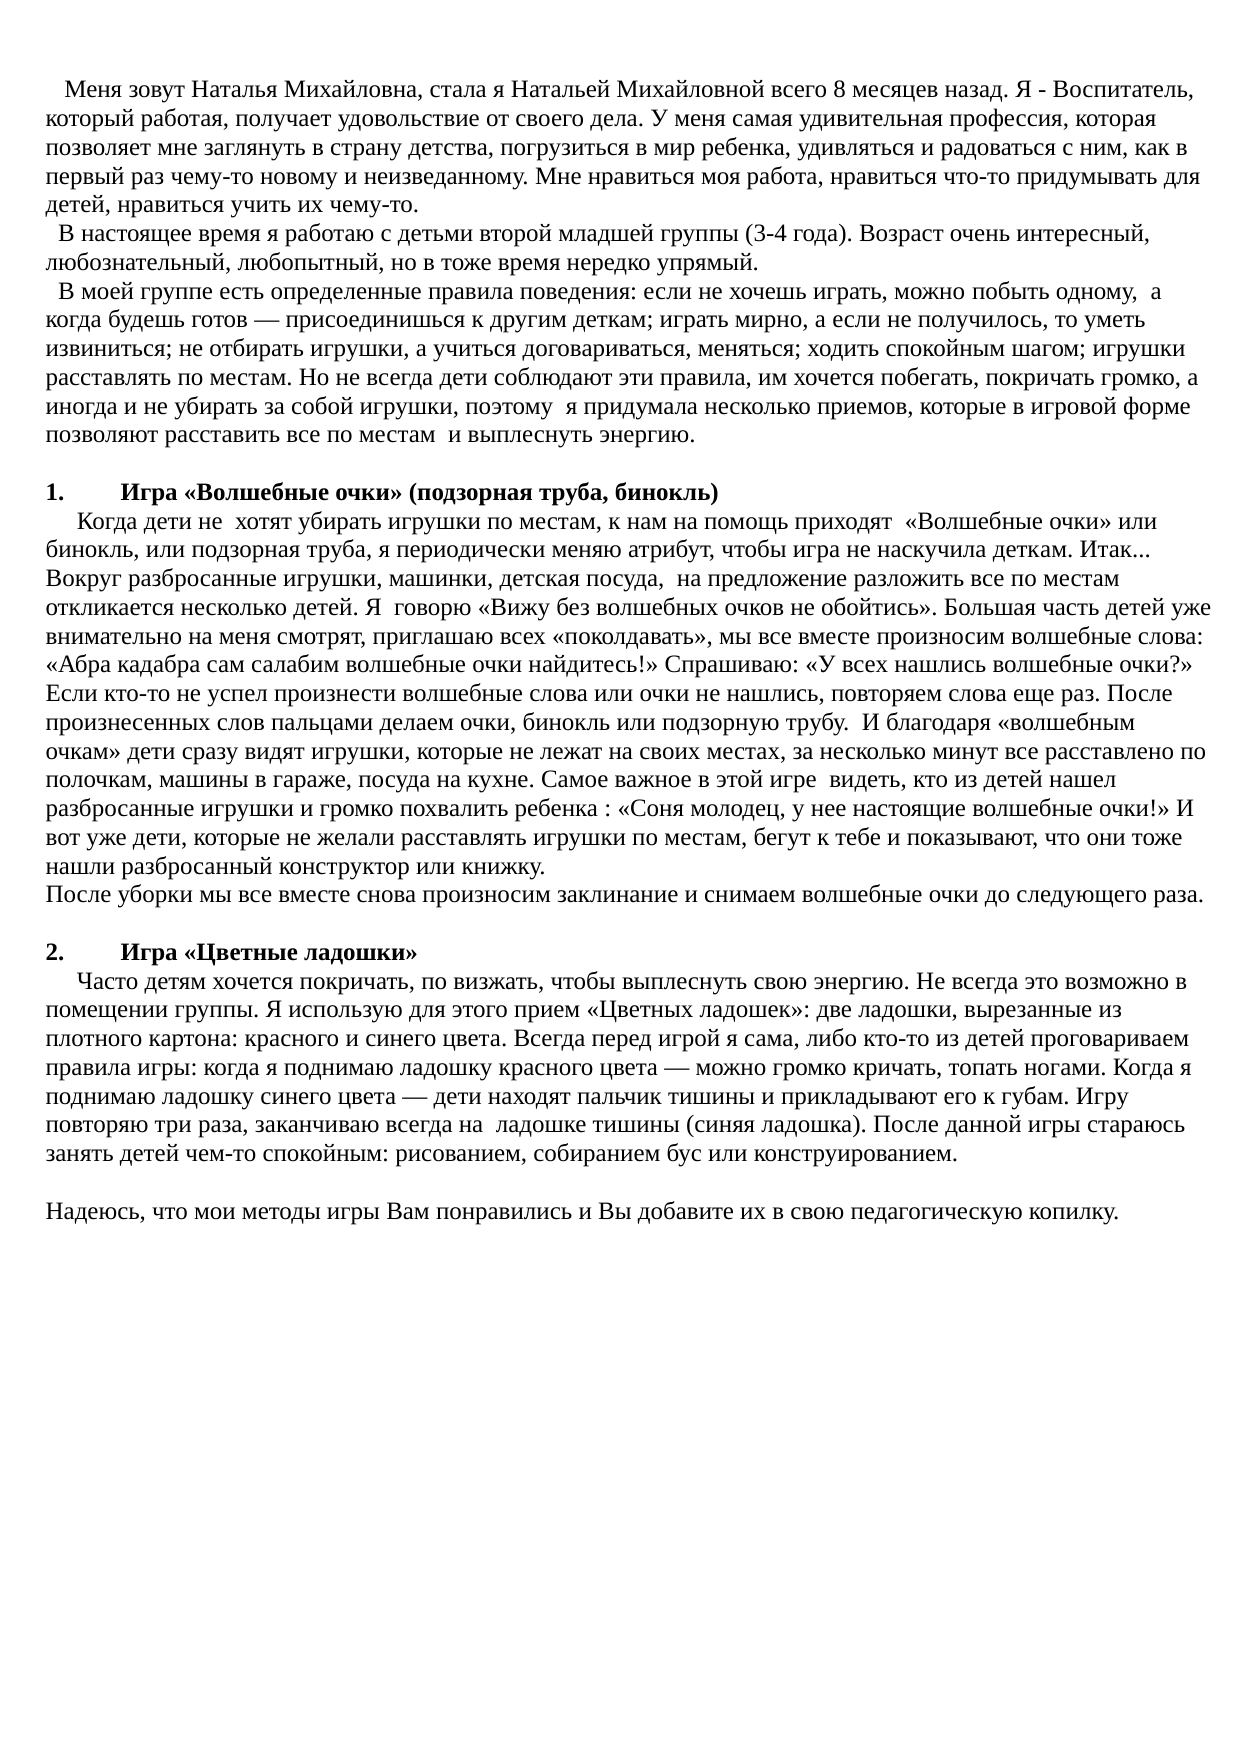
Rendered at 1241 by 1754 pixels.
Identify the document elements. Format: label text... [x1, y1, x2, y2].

list Игра «Цветные ладошки» [45, 937, 1212, 966]
text Часто детям хочется покричать, по визжать, чтобы выплеснуть свою энергию. Не всегда это возможно в помещении группы. Я использую для этого прием «Цветных ладошек»: две ладошки, вырезанные из плотного картона: красного и синего цвета. Всегда перед игрой я сама, либо кто-то из детей проговариваем правила игры: когда я поднимаю ладошку красного цвета — можно громко кричать, топать ногами. Когда я поднимаю ладошку синего цвета — дети находят пальчик тишины и прикладывают его к губам. Игру повторяю три раза, заканчиваю всегда на ладошке тишины (синяя ладошка). После данной игры стараюсь занять детей чем-то спокойным: рисованием, собиранием бус или конструированием. [45, 966, 1212, 1167]
text Меня зовут Наталья Михайловна, стала я Натальей Михайловной всего 8 месяцев назад. Я - Воспитатель, который работая, получает удовольствие от своего дела. У меня самая удивительная профессия, которая позволяет мне заглянуть в страну детства, погрузиться в мир ребенка, удивляться и радоваться с ним, как в первый раз чему-то новому и неизведанному. Мне нравиться моя работа, нравиться что-то придумывать для детей, нравиться учить их чему-то. [45, 74, 1212, 218]
list Если кто-то не успел произнести волшебные слова или очки не нашлись, повторяем слова еще раз. После произнесенных слов пальцами делаем очки, бинокль или подзорную трубу. И благодаря «волшебным очкам» дети сразу видят игрушки, которые не лежат на своих местах, за несколько минут все расставлено по полочкам, машины в гараже, посуда на кухне. Самое важное в этой игре видеть, кто из детей нашел разбросанные игрушки и громко похвалить ребенка : «Соня молодец, у нее настоящие волшебные очки!» И вот уже дети, которые не желали расставлять игрушки по местам, бегут к тебе и показывают, что они тоже нашли разбросанный конструктор или книжку. [45, 678, 1212, 879]
list Игра «Волшебные очки» (подзорная труба, бинокль) [45, 477, 1212, 506]
text В моей группе есть определенные правила поведения: если не хочешь играть, можно побыть одному, а когда будешь готов — присоединишься к другим деткам; играть мирно, а если не получилось, то уметь извиниться; не отбирать игрушки, а учиться договариваться, меняться; ходить спокойным шагом; игрушки расставлять по местам. Но не всегда дети соблюдают эти правила, им хочется побегать, покричать громко, а иногда и не убирать за собой игрушки, поэтому я придумала несколько приемов, которые в игровой форме позволяют расставить все по местам и выплеснуть энергию. [45, 276, 1212, 448]
list После уборки мы все вместе снова произносим заклинание и снимаем волшебные очки до следующего раза. [45, 879, 1212, 908]
list Вокруг разбросанные игрушки, машинки, детская посуда, на предложение разложить все по местам откликается несколько детей. Я говорю «Вижу без волшебных очков не обойтись». Большая часть детей уже внимательно на меня смотрят, приглашаю всех «поколдавать», мы все вместе произносим волшебные слова: «Абра кадабра сам салабим волшебные очки найдитесь!» Спрашиваю: «У всех нашлись волшебные очки?» [45, 563, 1212, 678]
text Надеюсь, что мои методы игры Вам понравились и Вы добавите их в свою педагогическую копилку. [45, 1196, 1212, 1224]
list Когда дети не хотят убирать игрушки по местам, к нам на помощь приходят «Волшебные очки» или бинокль, или подзорная труба, я периодически меняю атрибут, чтобы игра не наскучила деткам. Итак... [45, 506, 1212, 563]
text В настоящее время я работаю с детьми второй младшей группы (3-4 года). Возраст очень интересный, любознательный, любопытный, но в тоже время нередко упрямый. [45, 218, 1212, 276]
